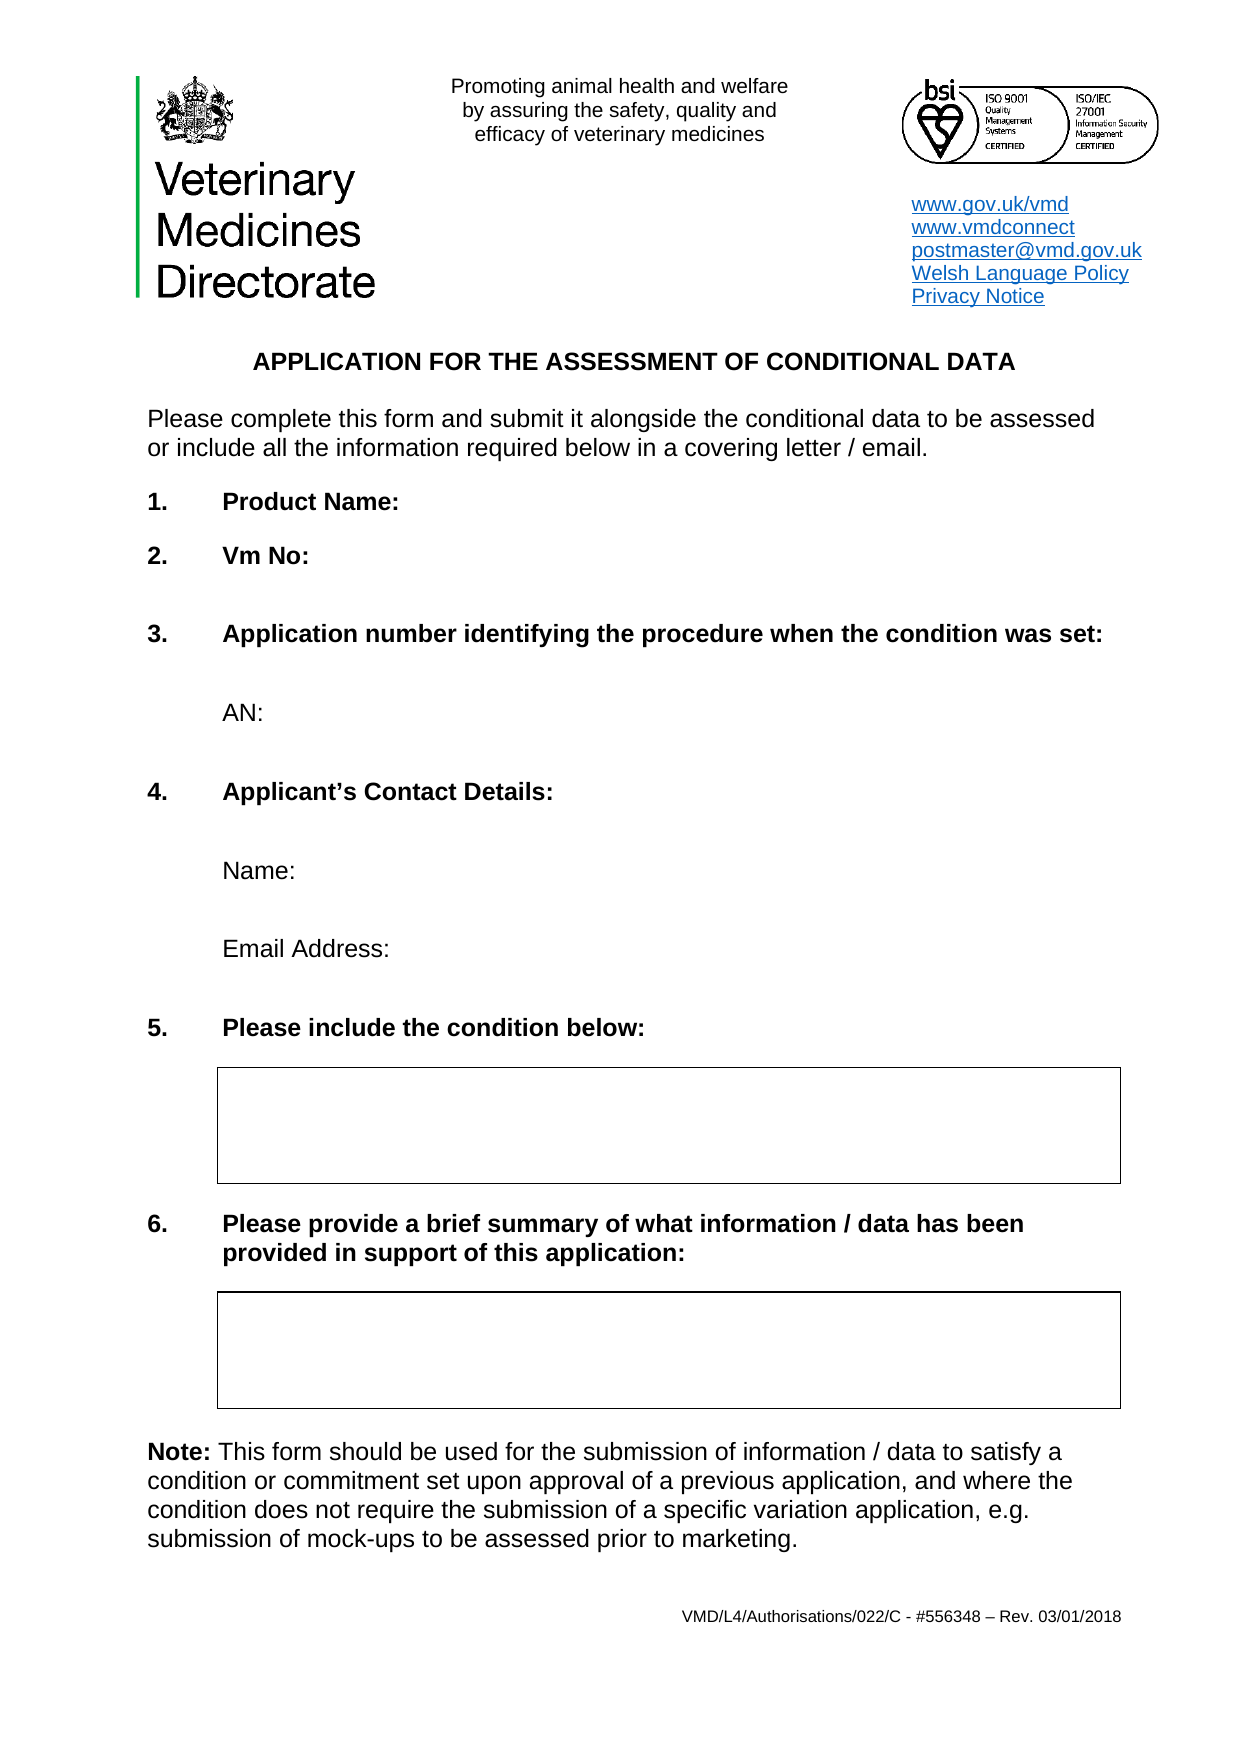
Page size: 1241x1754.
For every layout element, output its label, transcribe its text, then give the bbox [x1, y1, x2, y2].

text 3. Application number identifying the procedure when the condition was set: [147, 619, 1122, 648]
table_header [218, 1293, 1120, 1407]
text 1. Product Name: [147, 487, 1122, 516]
text 2. Vm No: [147, 541, 1122, 569]
text 6. Please provide a brief summary of what information / data has been provided in support of this application: [147, 1209, 1122, 1266]
table_header [900, 74, 1162, 170]
text AN: [147, 698, 1122, 727]
text 5. Please include the condition below: [147, 1013, 1122, 1042]
text Please complete this form and submit it alongside the conditional data to be assessed or include all the information required below in a covering letter / email. [147, 404, 1122, 462]
table_cell www.gov.uk/vmd www.vmdconnect postmaster@vmd.gov.uk Welsh Language Policy Privacy Notice [900, 170, 1162, 309]
table_header [218, 1068, 1120, 1183]
table_header [129, 74, 428, 309]
table_header Promoting animal health and welfare by assuring the safety, quality and efficacy of veterinary medicines [428, 74, 811, 170]
text APPLICATION FOR THE ASSESSMENT OF CONDITIONAL DATA [147, 347, 1122, 376]
text Name: [147, 856, 1122, 884]
table_cell [428, 170, 900, 309]
text 4. Applicant’s Contact Details: [147, 777, 1122, 806]
table_header [811, 74, 900, 170]
text Email Address: [147, 934, 1122, 963]
text Note: This form should be used for the submission of information / data to satisfy a condition or commitment set upon approval of a previous application, and where the condition does not require the submission of a specific variation application, e.g. submission of mock-ups to be assessed prior to marketing. [147, 1437, 1122, 1552]
